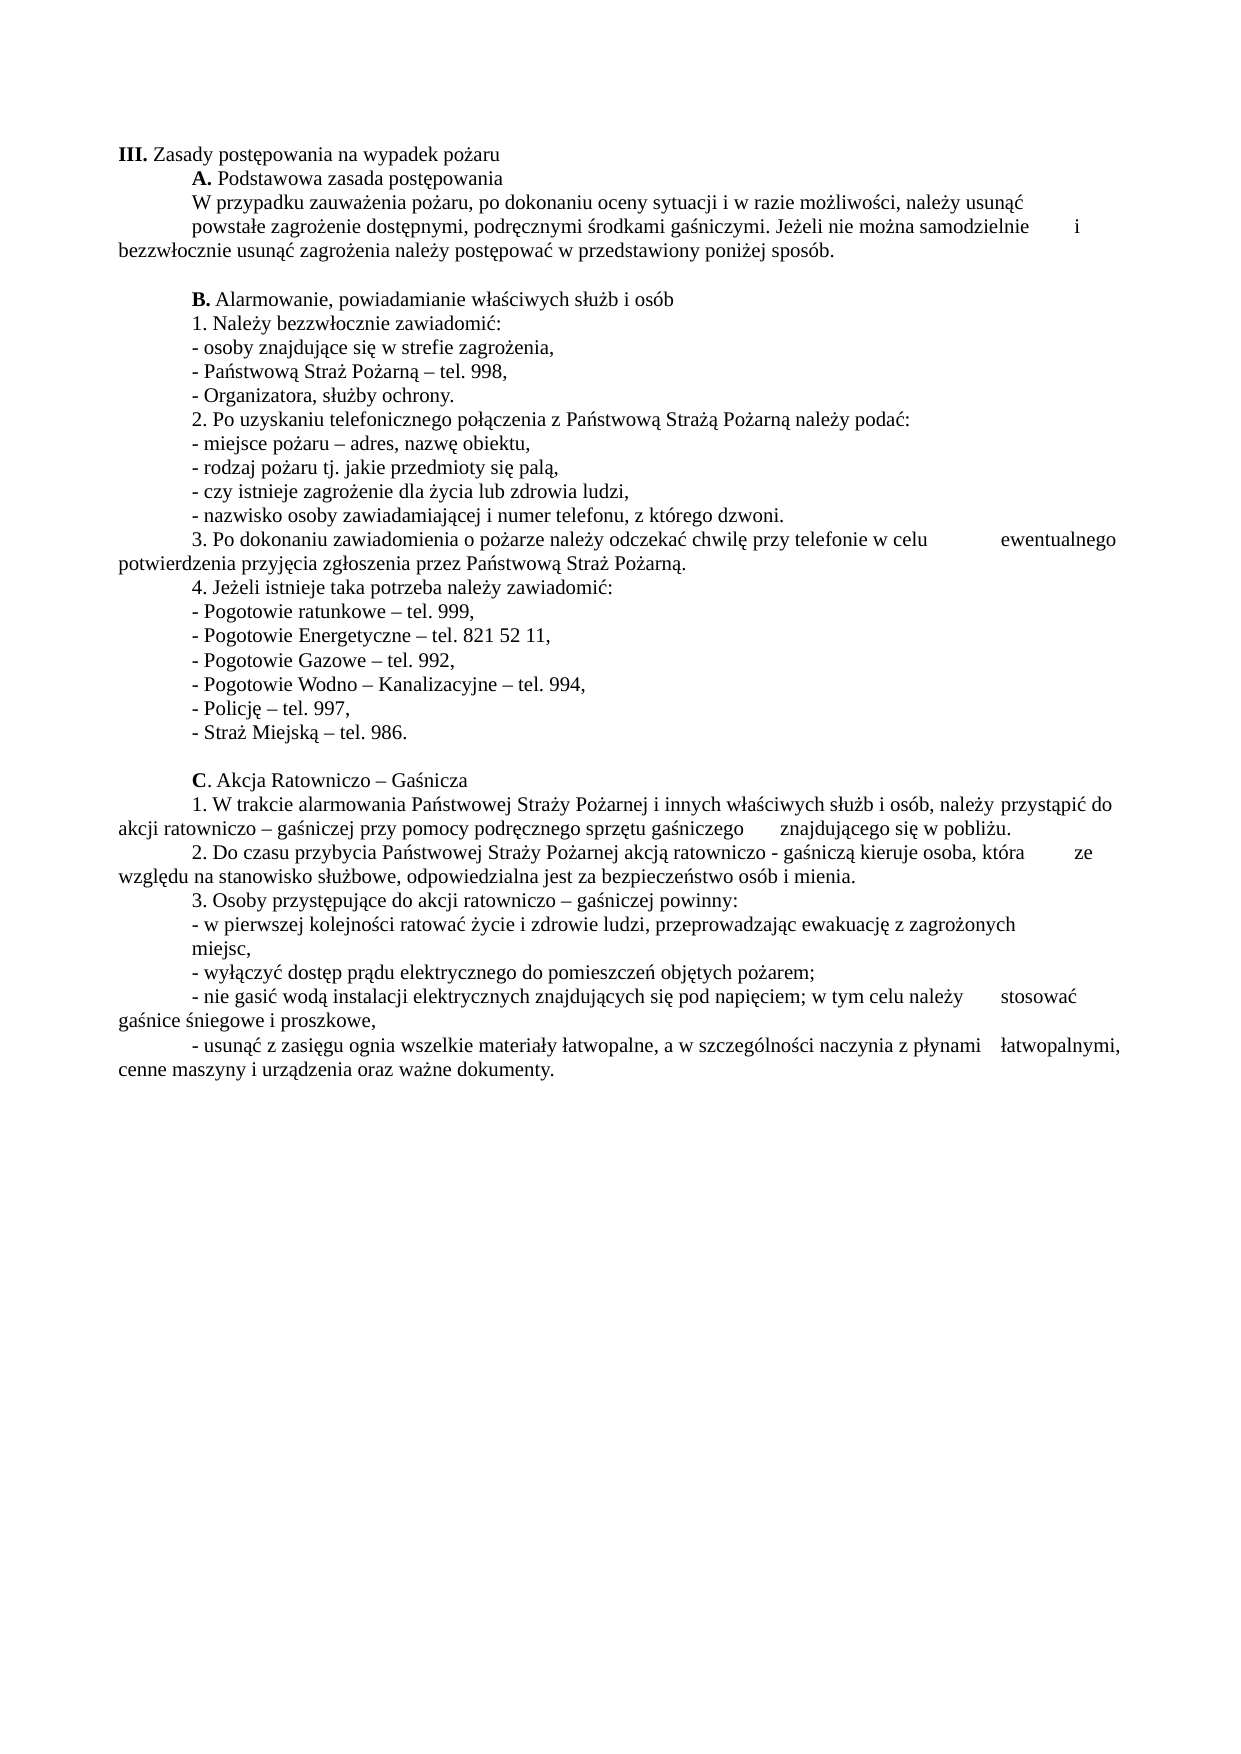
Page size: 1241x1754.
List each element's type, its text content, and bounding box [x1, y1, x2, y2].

text B. Alarmowanie, powiadamianie właściwych służb i osób 1. Należy bezzwłocznie zawiadomić: - osoby znajdujące się w strefie zagrożenia, - Państwową Straż Pożarną – tel. 998, - Organizatora, służby ochrony. 2. Po uzyskaniu telefonicznego połączenia z Państwową Strażą Pożarną należy podać: - miejsce pożaru – adres, nazwę obiektu, - rodzaj pożaru tj. jakie przedmioty się palą, - czy istnieje zagrożenie dla życia lub zdrowia ludzi, - nazwisko osoby zawiadamiającej i numer telefonu, z którego dzwoni. 3. Po dokonaniu zawiadomienia o pożarze należy odczekać chwilę przy telefonie w celu ewentualnego potwierdzenia przyjęcia zgłoszenia przez Państwową Straż Pożarną. 4. Jeżeli istnieje taka potrzeba należy zawiadomić: - Pogotowie ratunkowe – tel. 999, - Pogotowie Energetyczne – tel. 821 52 11, - Pogotowie Gazowe – tel. 992, - Pogotowie Wodno – Kanalizacyjne – tel. 994, - Policję – tel. 997, - Straż Miejską – tel. 986. C. Akcja Ratowniczo – Gaśnicza 1. W trakcie alarmowania Państwowej Straży Pożarnej i innych właściwych służb i osób, należy przystąpić do akcji ratowniczo – gaśniczej przy pomocy podręcznego sprzętu gaśniczego znajdującego się w pobliżu. 2. Do czasu przybycia Państwowej Straży Pożarnej akcją ratowniczo - gaśniczą kieruje osoba, która ze względu na stanowisko służbowe, odpowiedzialna jest za bezpieczeństwo osób i mienia. 3. Osoby przystępujące do akcji ratowniczo – gaśniczej powinny: - w pierwszej kolejności ratować życie i zdrowie ludzi, przeprowadzając ewakuację z zagrożonych miejsc, - wyłączyć dostęp prądu elektrycznego do pomieszczeń objętych pożarem; - nie gasić wodą instalacji elektrycznych znajdujących się pod napięciem; w tym celu należy stosować gaśnice śniegowe i proszkowe, - usunąć z zasięgu ognia wszelkie materiały łatwopalne, a w szczególności naczynia z płynami łatwopalnymi, cenne maszyny i urządzenia oraz ważne dokumenty. [118, 262, 1122, 1109]
text III. Zasady postępowania na wypadek pożaru A. Podstawowa zasada postępowania W przypadku zauważenia pożaru, po dokonaniu oceny sytuacji i w razie możliwości, należy usunąć powstałe zagrożenie dostępnymi, podręcznymi środkami gaśniczymi. Jeżeli nie można samodzielnie i bezzwłocznie usunąć zagrożenia należy postępować w przedstawiony poniżej sposób. [118, 118, 1122, 262]
